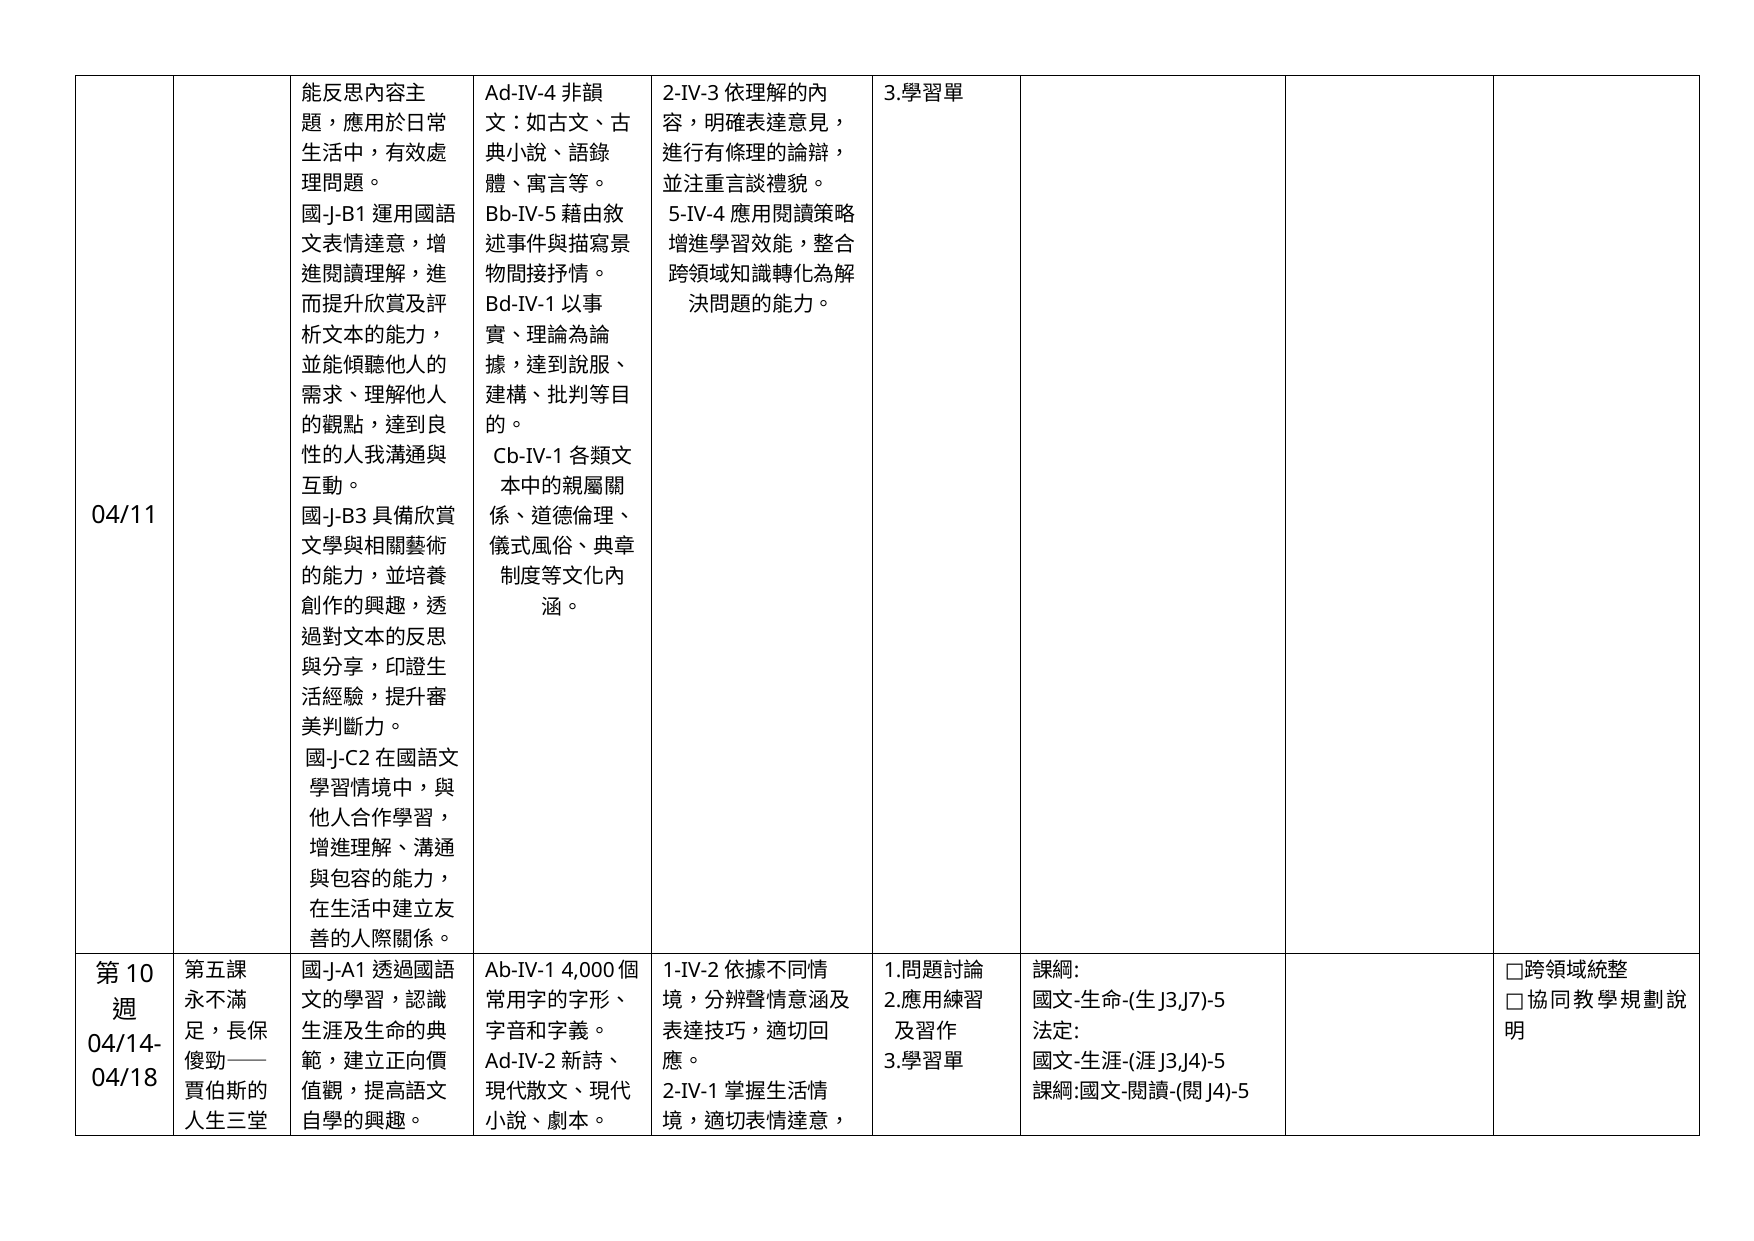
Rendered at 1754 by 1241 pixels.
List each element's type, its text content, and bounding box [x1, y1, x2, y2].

table_cell [1494, 76, 1699, 952]
table_cell [1286, 76, 1493, 952]
table_cell Ab-IV-1 4,000個常用字的字形、字音和字義。 Ad-IV-2 新詩、現代散文、現代小說、劇本。 [474, 954, 651, 1135]
table_cell 1-IV-2 依據不同情境，分辨聲情意涵及表達技巧，適切回應。 2-IV-1 掌握生活情境，適切表情達意， [652, 954, 872, 1135]
table_cell 3.學習單 [873, 76, 1020, 952]
table_cell 2-IV-3 依理解的內容，明確表達意見，進行有條理的論辯，並注重言談禮貌。 5-IV-4 應用閱讀策略增進學習效能，整合跨領域知識轉化為解決問題的能力。 [652, 76, 872, 952]
table_cell 國-J-A1 透過國語文的學習，認識生涯及生命的典範，建立正向價值觀，提高語文自學的興趣。 [291, 954, 473, 1135]
table_cell □跨領域統整 □協同教學規劃說明 [1494, 954, 1699, 1135]
table_cell 04/11 [76, 76, 173, 952]
table_cell [1021, 76, 1285, 952]
table_cell 第10週 04/14-04/18 [76, 954, 173, 1135]
table_cell 能反思內容主題，應用於日常生活中，有效處理問題。 國-J-B1 運用國語文表情達意，增進閱讀理解，進而提升欣賞及評析文本的能力，並能傾聽他人的需求、理解他人的觀點，達到良性的人我溝通與互動。 國-J-B3 具備欣賞文學與相關藝術的能力，並培養創作的興趣，透過對文本的反思與分享，印證生活經驗，提升審美判斷力。 國-J-C2 在國語文學習情境中，與他人合作學習，增進理解、溝通與包容的能力，在生活中建立友善的人際關係。 [291, 76, 473, 952]
table_cell 第五課 永不滿足，長保傻勁——賈伯斯的人生三堂 [174, 954, 290, 1135]
table_cell 1.問題討論 2.應用練習 及習作 3.學習單 [873, 954, 1020, 1135]
table_cell 課綱: 國文-生命-(生J3,J7)-5 法定: 國文-生涯-(涯J3,J4)-5 課綱:國文-閱讀-(閱J4)-5 [1021, 954, 1285, 1135]
table_cell Ad-IV-4 非韻文：如古文、古典小說、語錄體、寓言等。 Bb-IV-5 藉由敘述事件與描寫景物間接抒情。 Bd-IV-1 以事實、理論為論據，達到說服、建構、批判等目的。 Cb-IV-1 各類文本中的親屬關係、道德倫理、儀式風俗、典章制度等文化內涵。 [474, 76, 651, 952]
table_cell [174, 76, 290, 952]
table_cell [1286, 954, 1493, 1135]
